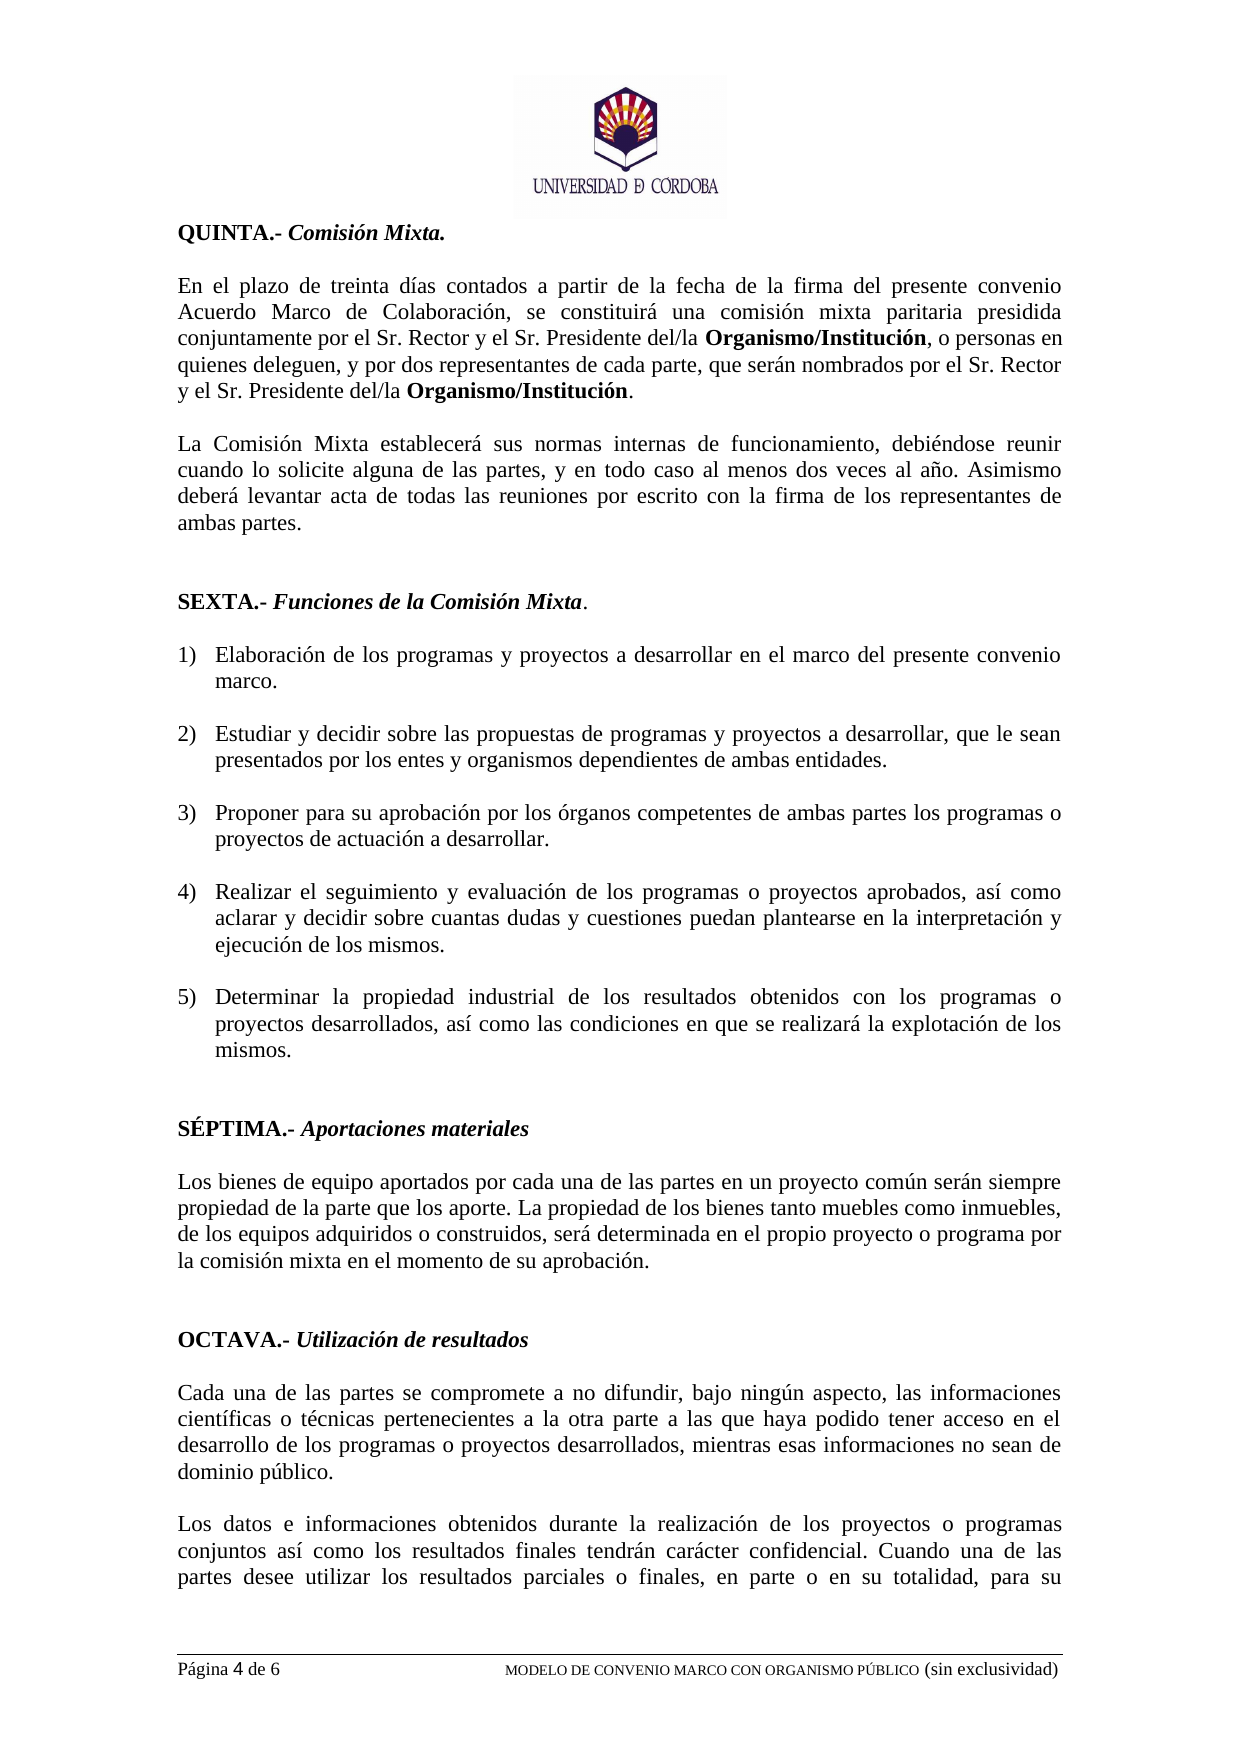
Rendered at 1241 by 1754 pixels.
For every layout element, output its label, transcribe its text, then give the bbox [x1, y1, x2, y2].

list Elaboración de los programas y proyectos a desarrollar en el marco del presente convenio marco. [177, 641, 1063, 693]
text QUINTA.- Comisión Mixta. [177, 219, 1063, 245]
subtitle SÉPTIMA.- Aportaciones materiales [177, 1115, 1063, 1141]
picture [513, 75, 727, 219]
text La Comisión Mixta establecerá sus normas internas de funcionamiento, debiéndose reunir cuando lo solicite alguna de las partes, y en todo caso al menos dos veces al año. Asimismo deberá levantar acta de todas las reuniones por escrito con la firma de los representantes de ambas partes. [177, 430, 1063, 535]
text En el plazo de treinta días contados a partir de la fecha de la firma del presente convenio Acuerdo Marco de Colaboración, se constituirá una comisión mixta paritaria presidida conjuntamente por el Sr. Rector y el Sr. Presidente del/la Organismo/Institución, o personas en quienes deleguen, y por dos representantes de cada parte, que serán nombrados por el Sr. Rector y el Sr. Presidente del/la Organismo/Institución. [177, 272, 1063, 403]
text Los bienes de equipo aportados por cada una de las partes en un proyecto común serán siempre propiedad de la parte que los aporte. La propiedad de los bienes tanto muebles como inmuebles, de los equipos adquiridos o construidos, será determinada en el propio proyecto o programa por la comisión mixta en el momento de su aprobación. [177, 1168, 1063, 1273]
text Cada una de las partes se compromete a no difundir, bajo ningún aspecto, las informaciones científicas o técnicas pertenecientes a la otra parte a las que haya podido tener acceso en el desarrollo de los programas o proyectos desarrollados, mientras esas informaciones no sean de dominio público. [177, 1379, 1063, 1484]
subtitle OCTAVA.- Utilización de resultados [177, 1326, 1063, 1352]
text SEXTA.- Funciones de la Comisión Mixta. [177, 588, 1063, 614]
text Los datos e informaciones obtenidos durante la realización de los proyectos o programas conjuntos así como los resultados finales tendrán carácter confidencial. Cuando una de las partes desee utilizar los resultados parciales o finales, en parte o en su totalidad, para su [177, 1510, 1063, 1589]
list Estudiar y decidir sobre las propuestas de programas y proyectos a desarrollar, que le sean presentados por los entes y organismos dependientes de ambas entidades. [177, 720, 1063, 772]
list Proponer para su aprobación por los órganos competentes de ambas partes los programas o proyectos de actuación a desarrollar. [177, 799, 1063, 852]
list Realizar el seguimiento y evaluación de los programas o proyectos aprobados, así como aclarar y decidir sobre cuantas dudas y cuestiones puedan plantearse en la interpretación y ejecución de los mismos. [177, 878, 1063, 957]
list Determinar la propiedad industrial de los resultados obtenidos con los programas o proyectos desarrollados, así como las condiciones en que se realizará la explotación de los mismos. [177, 983, 1063, 1062]
